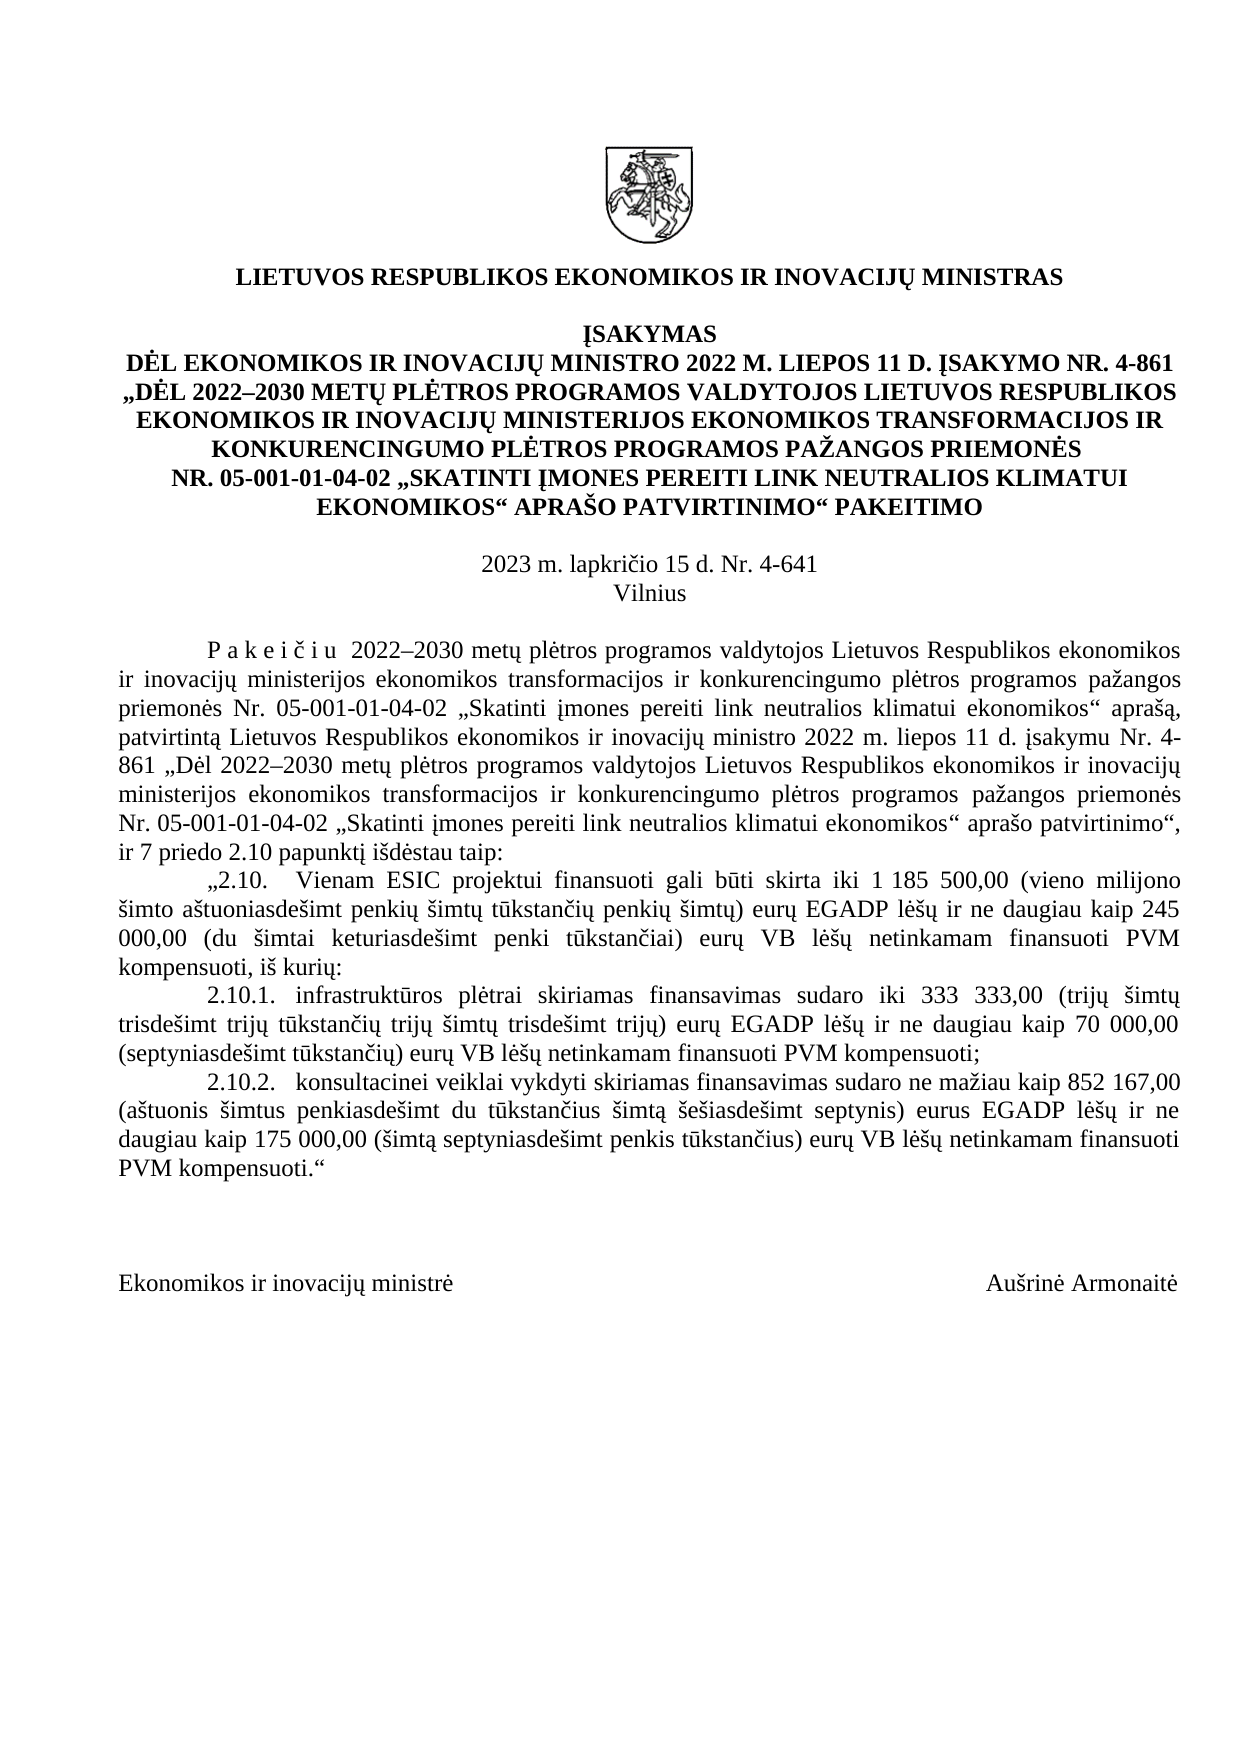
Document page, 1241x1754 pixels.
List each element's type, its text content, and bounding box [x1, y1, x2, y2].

text DĖL EKONOMIKOS IR INOVACIJŲ MINISTRO 2022 m. LIEPOS 11 d. įsakymo Nr. 4-861 „DĖL 2022–2030 METŲ PLĖTROS PROGRAMOS VALDYTOJOS LIETUVOS RESPUBLIKOS EKONOMIKOS IR INOVACIJŲ MINISTERIJOS EKONOMIKOS TRANSFORMACIJOS IR KONKURENCINGUMO PLĖTROS PROGRAMOS PAŽANGOS PRIEMONĖS [118, 348, 1181, 463]
text LIETUVOS RESPUBLIKOS Ekonomikos ir inovacijų MINISTRAS [118, 262, 1181, 290]
text 2.10.1. infrastruktūros plėtrai skiriamas finansavimas sudaro iki 333 333,00 (trijų šimtų trisdešimt trijų tūkstančių trijų šimtų trisdešimt trijų) eurų EGADP lėšų ir ne daugiau kaip 70 000,00 (septyniasdešimt tūkstančių) eurų VB lėšų netinkamam finansuoti PVM kompensuoti; [118, 980, 1181, 1067]
text Pakeičiu 2022–2030 metų plėtros programos valdytojos Lietuvos Respublikos ekonomikos ir inovacijų ministerijos ekonomikos transformacijos ir konkurencingumo plėtros programos pažangos priemonės Nr. 05-001-01-04-02 „Skatinti įmones pereiti link neutralios klimatui ekonomikos“ aprašą, patvirtintą Lietuvos Respublikos ekonomikos ir inovacijų ministro 2022 m. liepos 11 d. įsakymu nr. 4-861 „Dėl 2022–2030 metų plėtros programos valdytojos Lietuvos Respublikos ekonomikos ir inovacijų ministerijos ekonomikos transformacijos ir konkurencingumo plėtros programos pažangos priemonės Nr. 05-001-01-04-02 „Skatinti įmones pereiti link neutralios klimatui ekonomikos“ aprašo patvirtinimo“, ir 7 priedo 2.10 papunktį išdėstau taip: [118, 635, 1181, 865]
text NR. 05-001-01-04-02 „SKATINTI ĮMONES PEREITI LINK NEUTRALIOS KLIMATUI EKONOMIKOS“ APRAŠO PATVIRTINIMO“ PAKEITIMO [118, 463, 1181, 520]
text „2.10. Vienam ESIC projektui finansuoti gali būti skirta iki 1 185 500,00 (vieno milijono šimto aštuoniasdešimt penkių šimtų tūkstančių penkių šimtų) eurų EGADP lėšų ir ne daugiau kaip 245 000,00 (du šimtai keturiasdešimt penki tūkstančiai) eurų VB lėšų netinkamam finansuoti PVM kompensuoti, iš kurių: [118, 865, 1181, 980]
text ĮSAKYMAS [118, 319, 1181, 348]
text 2023 m. lapkričio 15 d. Nr. 4-641 [118, 549, 1181, 578]
text 2.10.2. konsultacinei veiklai vykdyti skiriamas finansavimas sudaro ne mažiau kaip 852 167,00 (aštuonis šimtus penkiasdešimt du tūkstančius šimtą šešiasdešimt septynis) eurus EGADP lėšų ir ne daugiau kaip 175 000,00 (šimtą septyniasdešimt penkis tūkstančius) eurų VB lėšų netinkamam finansuoti PVM kompensuoti.“ [118, 1067, 1181, 1182]
text Vilnius [118, 578, 1181, 607]
text Ekonomikos ir inovacijų ministrė Aušrinė Armonaitė [118, 1268, 1181, 1297]
